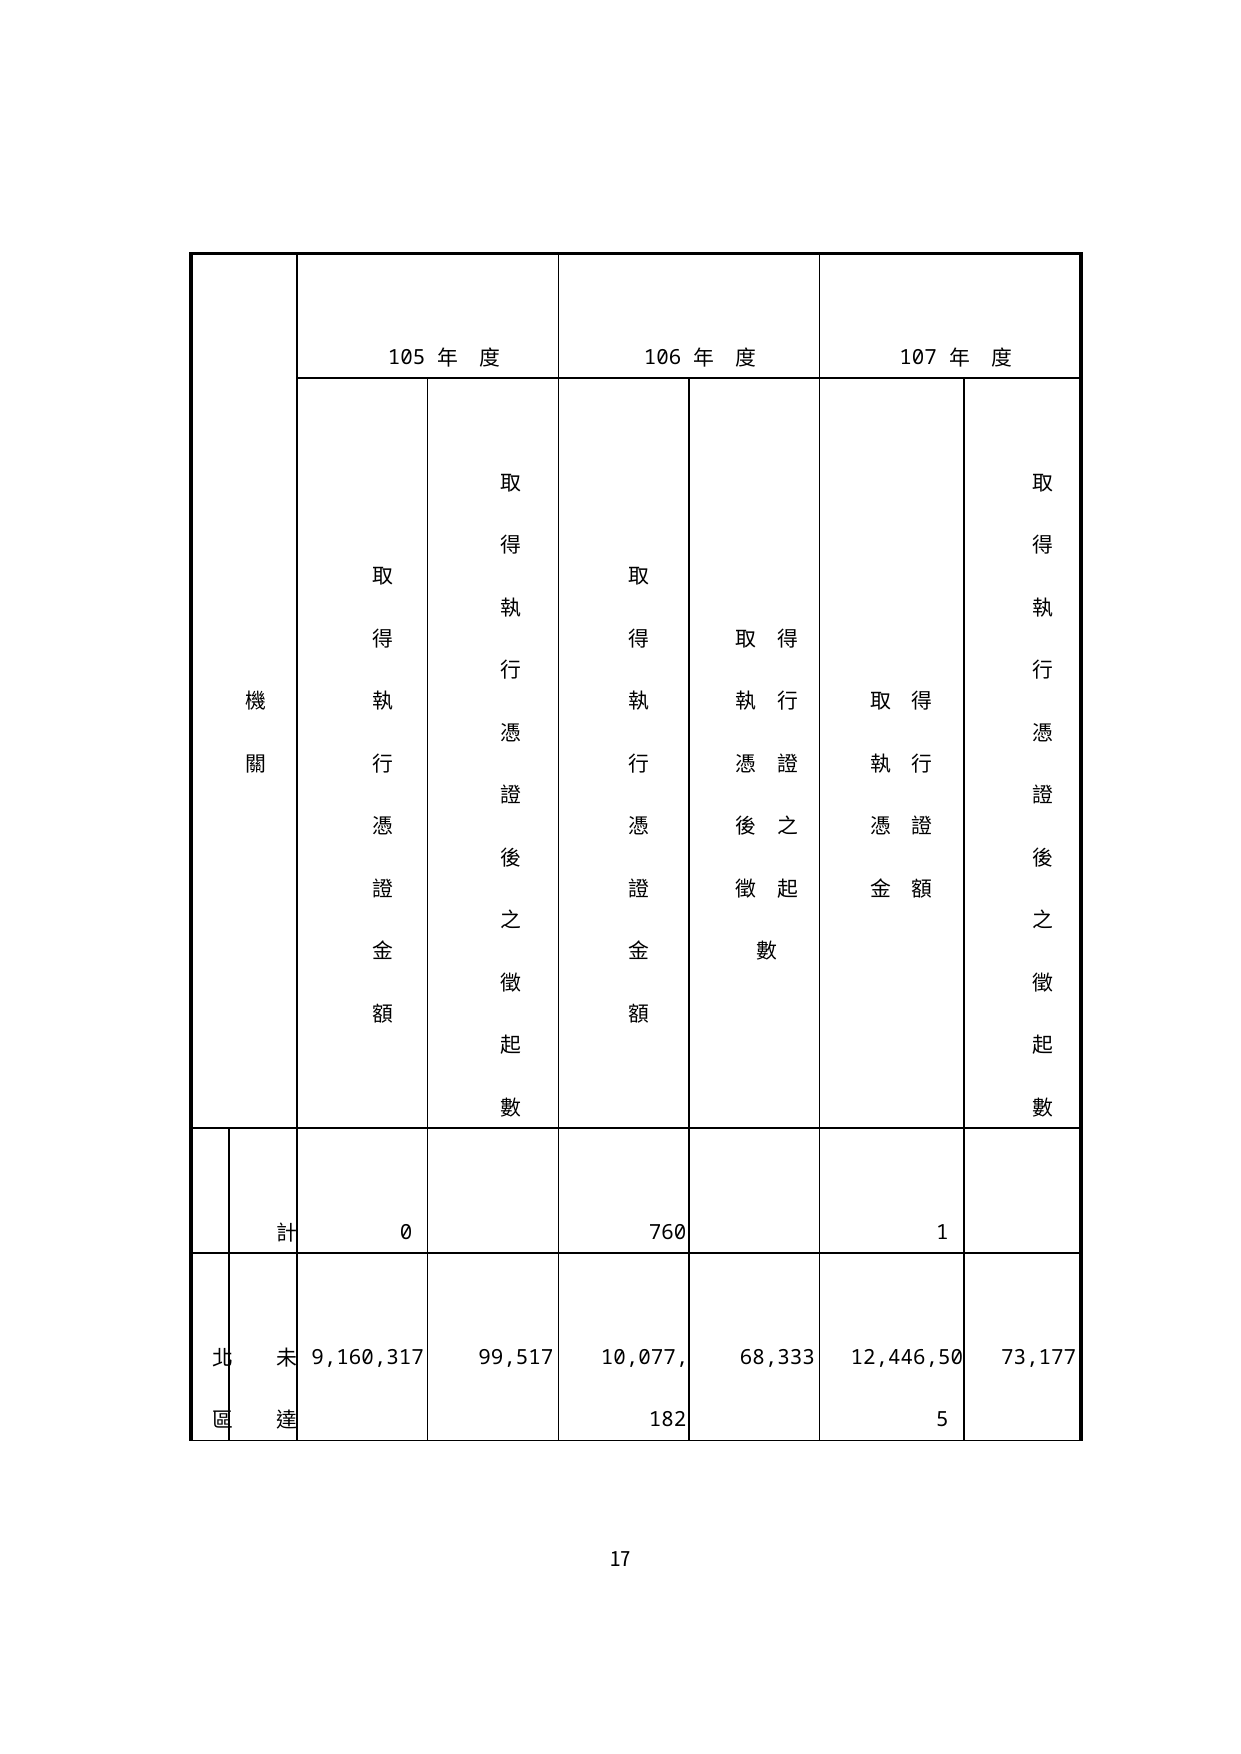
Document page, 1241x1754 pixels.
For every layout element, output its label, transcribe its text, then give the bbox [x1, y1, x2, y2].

table_cell 取得執行憑證後之徵起數 [965, 379, 1079, 1127]
table_header 107年度 [820, 255, 1079, 377]
table_cell [428, 1129, 558, 1252]
table_header 105年度 [298, 255, 558, 377]
table_cell 北區國稅局 [216, 1412, 228, 1426]
table_cell 760 [559, 1129, 688, 1252]
table_cell 未達1千萬元 [280, 1415, 296, 1427]
table_cell 9,160,317 [298, 1254, 427, 1439]
table_cell 0 [298, 1129, 427, 1252]
table_cell 未達1千萬元 [230, 1254, 296, 1439]
table_cell 取得執行憑證金額 [298, 379, 427, 1127]
table_cell 1 [820, 1129, 963, 1252]
table_cell 68,333 [690, 1254, 819, 1439]
table_cell 取得執行憑證金額 [559, 379, 688, 1127]
table_cell [690, 1129, 819, 1252]
table_cell 取得執行憑證金額 [820, 379, 963, 1127]
table_cell 73,177 [965, 1254, 1079, 1439]
table_cell 10,077,182 [559, 1254, 688, 1439]
table_header 106年度 [559, 255, 819, 377]
table_header 機關 [193, 255, 296, 1127]
table_cell 計 [230, 1129, 296, 1252]
table_cell 取得執行憑證後之徵起數 [690, 379, 819, 1127]
table_cell [965, 1129, 1079, 1252]
table_cell 取得執行憑證後之徵起數 [428, 379, 558, 1127]
table_cell 北區國稅局 [193, 1254, 228, 1439]
table_cell 臺北國稅局 [193, 1129, 228, 1252]
table_cell 99,517 [428, 1254, 558, 1439]
table_cell 12,446,505 [820, 1254, 963, 1439]
